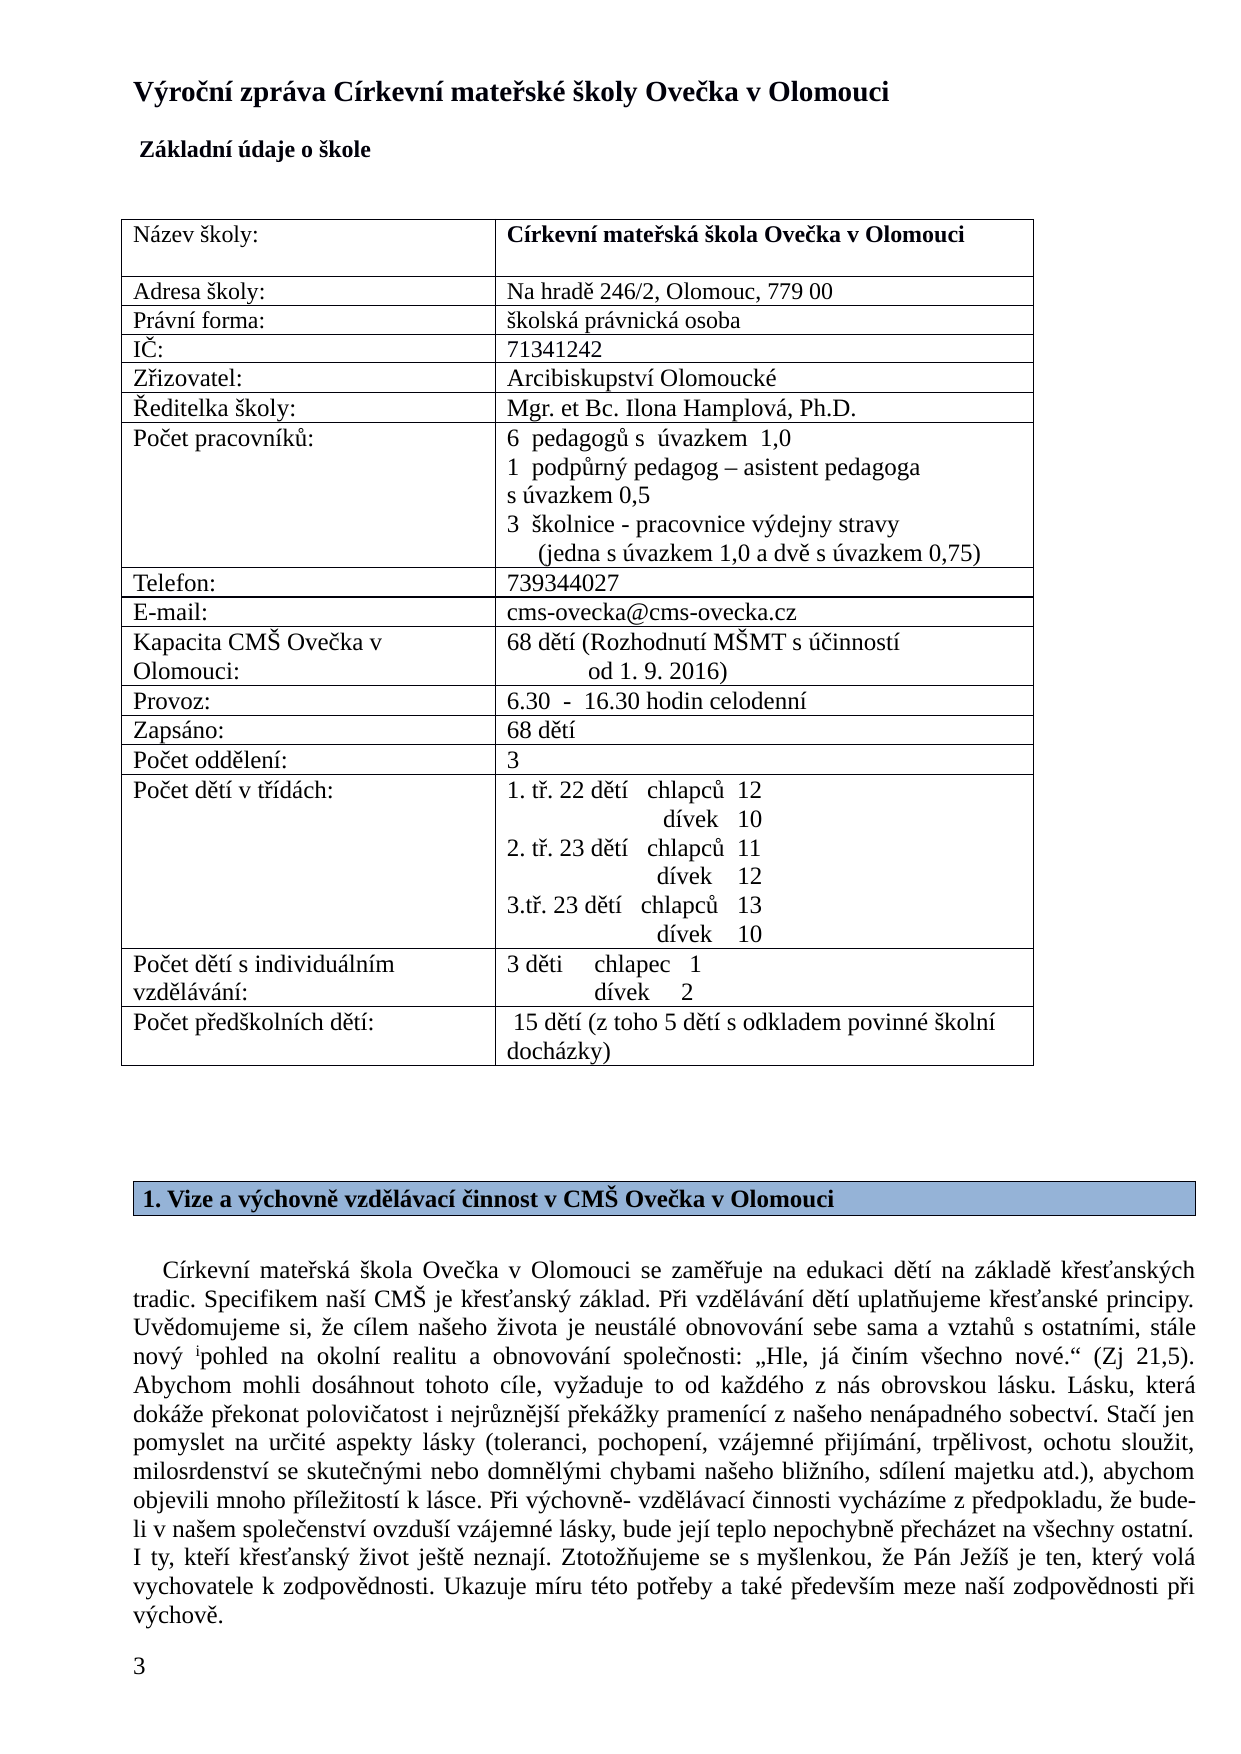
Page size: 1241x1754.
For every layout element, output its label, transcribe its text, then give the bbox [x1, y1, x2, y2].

table_cell Provoz: [122, 686, 495, 714]
text Výroční zpráva Církevní mateřské školy Ovečka v Olomouci [133, 74, 1196, 107]
table_header Církevní mateřská škola Ovečka v Olomouci [496, 220, 1033, 276]
table_cell Počet oddělení: [122, 745, 495, 774]
table_cell 6.30 - 16.30 hodin celodenní [496, 686, 1033, 714]
text 1. Vize a výchovně vzdělávací činnost v CMŠ Ovečka v Olomouci [134, 1182, 1195, 1215]
table_cell IČ: [122, 335, 495, 362]
table_cell Na hradě 246/2, Olomouc, 779 00 [496, 277, 1033, 305]
table_cell Zřizovatel: [122, 363, 495, 392]
table_cell Počet dětí s individuálním vzdělávání: [122, 949, 495, 1006]
table_cell 6 pedagogů s úvazkem 1,0 1 podpůrný pedagog – asistent pedagoga s úvazkem 0,5 3 školnice - pracovnice výdejny stravy (jedna s úvazkem 1,0 a dvě s úvazkem 0,75) [496, 423, 1033, 567]
table_cell Adresa školy: [122, 277, 495, 305]
table_cell 1. tř. 22 dětí chlapců 12 dívek 10 2. tř. 23 dětí chlapců 11 dívek 12 3.tř. 23 dětí chlapců 13 dívek 10 [496, 775, 1033, 948]
table_cell Telefon: [122, 568, 495, 596]
table_cell 68 dětí (Rozhodnutí MŠMT s účinností od 1. 9. 2016) [496, 627, 1033, 685]
table_header Název školy: [122, 220, 495, 276]
table_cell Počet pracovníků: [122, 423, 495, 567]
table_cell 71341242 [496, 335, 1033, 362]
table_cell školská právnická osoba [496, 306, 1033, 333]
table_cell 739344027 [496, 568, 1033, 596]
table_cell 3 [496, 745, 1033, 774]
table_cell Počet dětí v třídách: [122, 775, 495, 948]
table_cell E-mail: [122, 598, 495, 626]
table_cell Kapacita CMŠ Ovečka v Olomouci: [122, 627, 495, 685]
table_cell cms-ovecka@cms-ovecka.cz [496, 598, 1033, 626]
table_cell 15 dětí (z toho 5 dětí s odkladem povinné školní docházky) [496, 1007, 1033, 1065]
table_cell Mgr. et Bc. Ilona Hamplová, Ph.D. [496, 393, 1033, 422]
table_cell Zapsáno: [122, 716, 495, 744]
text Církevní mateřská škola Ovečka v Olomouci se zaměřuje na edukaci dětí na základě křesťanských tradic. Specifikem naší CMŠ je křesťanský základ. Při vzdělávání dětí uplatňujeme křesťanské principy. Uvědomujeme si, že cílem našeho života je neustálé obnovování sebe sama a vztahů s ostatními, stále nový pohled na okolní realitu a obnovování společnosti: „Hle, já činím všechno nové.“ (Zj 21,5). Abychom mohli dosáhnout tohoto cíle, vyžaduje to od každého z nás obrovskou lásku. Lásku, která dokáže překonat polovičatost i nejrůznější překážky pramenící z našeho nenápadného sobectví. Stačí jen pomyslet na určité aspekty lásky (toleranci, pochopení, vzájemné přijímání, trpělivost, ochotu sloužit, milosrdenství se skutečnými nebo domnělými chybami našeho bližního, sdílení majetku atd.), abychom objevili mnoho příležitostí k lásce. Při výchovně- vzdělávací činnosti vycházíme z předpokladu, že bude-li v našem společenství ovzduší vzájemné lásky, bude její teplo nepochybně přecházet na všechny ostatní. I ty, kteří křesťanský život ještě neznají. Ztotožňujeme se s myšlenkou, že Pán Ježíš je ten, který volá vychovatele k zodpovědnosti. Ukazuje míru této potřeby a také především meze naší zodpovědnosti při výchově. [133, 1255, 1196, 1629]
text Základní údaje o škole [133, 135, 1196, 162]
table_cell 3 děti chlapec 1 dívek 2 [496, 949, 1033, 1006]
table_cell Počet předškolních dětí: [122, 1007, 495, 1065]
table_cell Ředitelka školy: [122, 393, 495, 422]
table_cell Právní forma: [122, 306, 495, 333]
table_cell Arcibiskupství Olomoucké [496, 363, 1033, 392]
table_cell 68 dětí [496, 716, 1033, 744]
